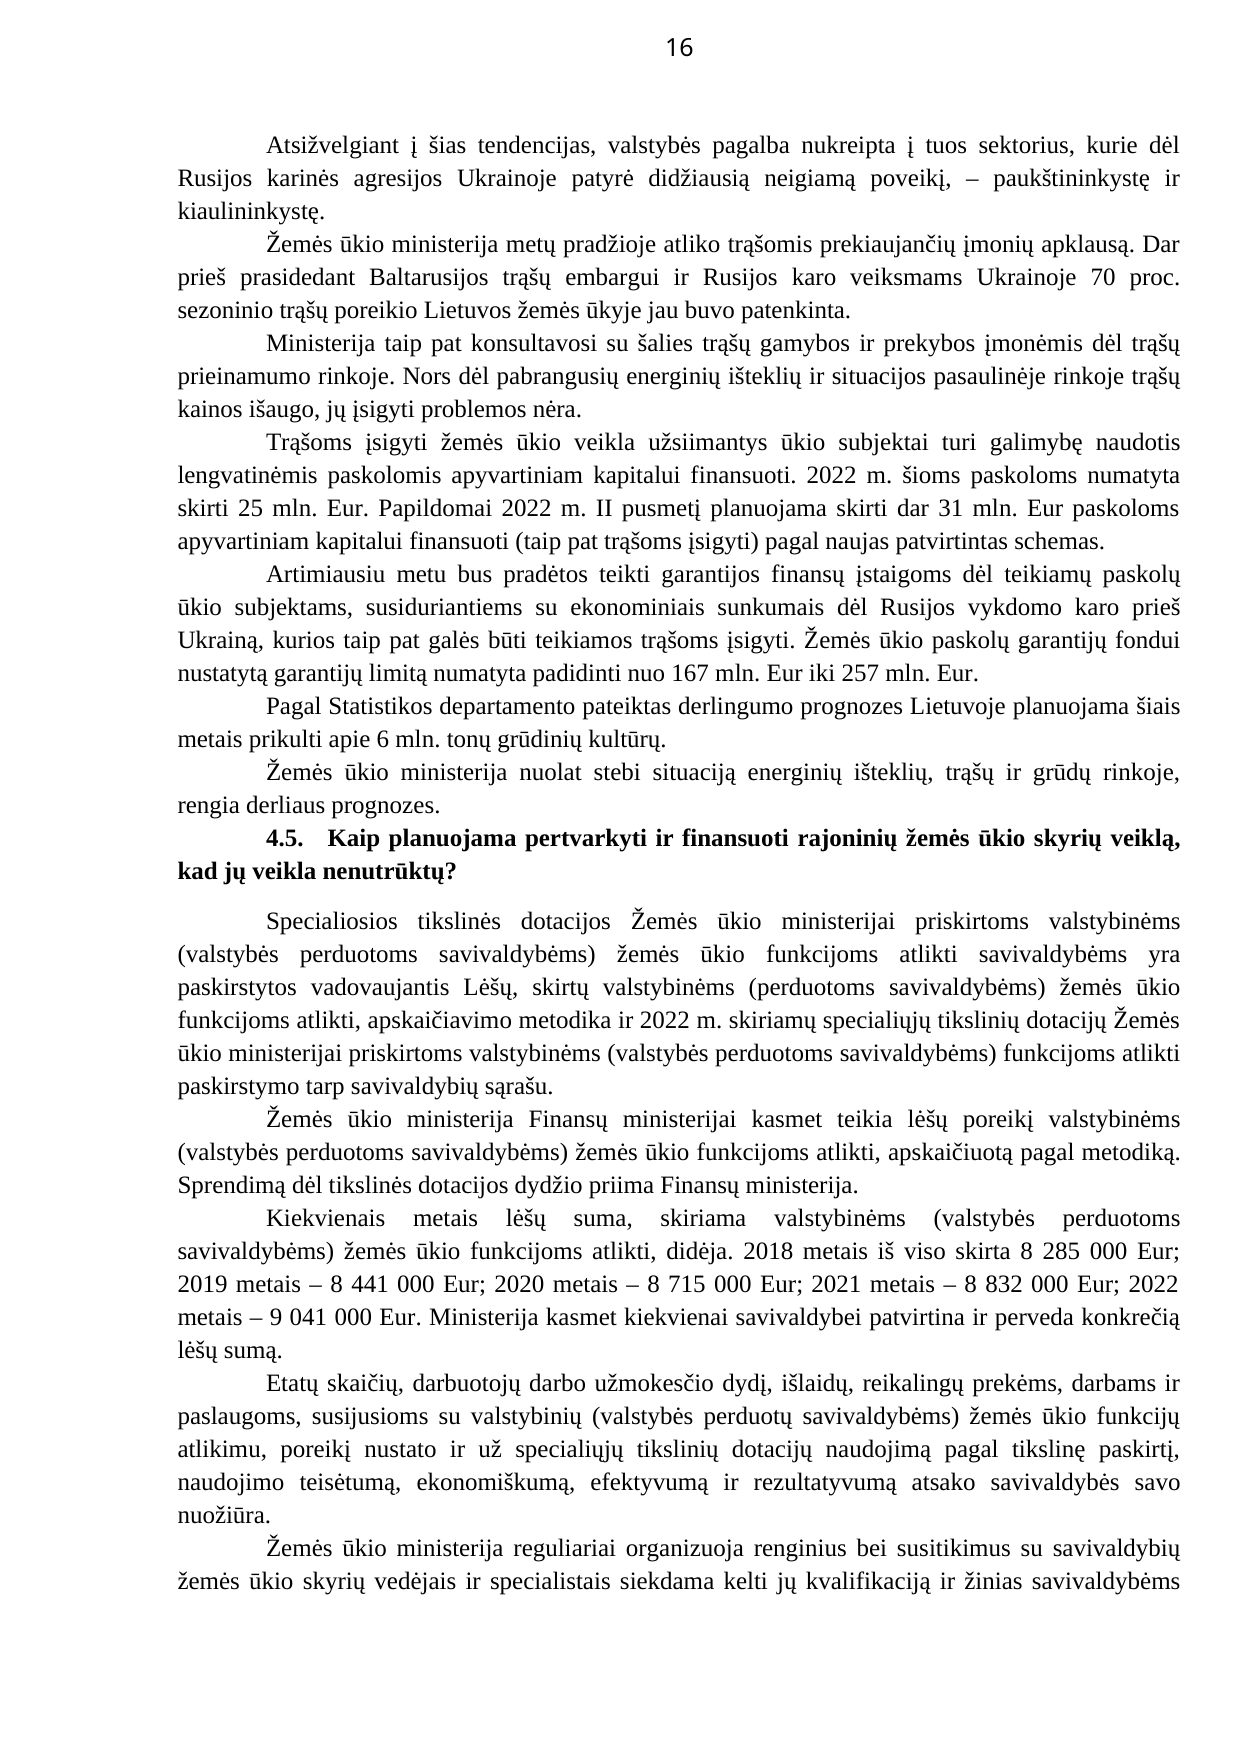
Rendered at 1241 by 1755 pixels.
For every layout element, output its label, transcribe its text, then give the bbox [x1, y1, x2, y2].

text Trąšoms įsigyti žemės ūkio veikla užsiimantys ūkio subjektai turi galimybę naudotis lengvatinėmis paskolomis apyvartiniam kapitalui finansuoti. 2022 m. šioms paskoloms numatyta skirti 25 mln. Eur. Papildomai 2022 m. II pusmetį planuojama skirti dar 31 mln. Eur paskoloms apyvartiniam kapitalui finansuoti (taip pat trąšoms įsigyti) pagal naujas patvirtintas schemas. [177, 427, 1181, 555]
text Artimiausiu metu bus pradėtos teikti garantijos finansų įstaigoms dėl teikiamų paskolų ūkio subjektams, susiduriantiems su ekonominiais sunkumais dėl Rusijos vykdomo karo prieš Ukrainą, kurios taip pat galės būti teikiamos trąšoms įsigyti. Žemės ūkio paskolų garantijų fondui nustatytą garantijų limitą numatyta padidinti nuo 167 mln. Eur iki 257 mln. Eur. [177, 559, 1181, 687]
text Žemės ūkio ministerija metų pradžioje atliko trąšomis prekiaujančių įmonių apklausą. Dar prieš prasidedant Baltarusijos trąšų embargui ir Rusijos karo veiksmams Ukrainoje 70 proc. sezoninio trąšų poreikio Lietuvos žemės ūkyje jau buvo patenkinta. [177, 229, 1181, 324]
text Žemės ūkio ministerija nuolat stebi situaciją energinių išteklių, trąšų ir grūdų rinkoje, rengia derliaus prognozes. [177, 757, 1181, 819]
text Atsižvelgiant į šias tendencijas, valstybės pagalba nukreipta į tuos sektorius, kurie dėl Rusijos karinės agresijos Ukrainoje patyrė didžiausią neigiamą poveikį, – paukštininkystę ir kiaulininkystę. [177, 130, 1181, 225]
text Žemės ūkio ministerija reguliariai organizuoja renginius bei susitikimus su savivaldybių žemės ūkio skyrių vedėjais ir specialistais siekdama kelti jų kvalifikaciją ir žinias savivaldybėms [177, 1533, 1181, 1595]
text Specialiosios tikslinės dotacijos Žemės ūkio ministerijai priskirtoms valstybinėms (valstybės perduotoms savivaldybėms) žemės ūkio funkcijoms atlikti savivaldybėms yra paskirstytos vadovaujantis Lėšų, skirtų valstybinėms (perduotoms savivaldybėms) žemės ūkio funkcijoms atlikti, apskaičiavimo metodika ir 2022 m. skiriamų specialiųjų tikslinių dotacijų Žemės ūkio ministerijai priskirtoms valstybinėms (valstybės perduotoms savivaldybėms) funkcijoms atlikti paskirstymo tarp savivaldybių sąrašu. [177, 906, 1181, 1100]
text Kiekvienais metais lėšų suma, skiriama valstybinėms (valstybės perduotoms savivaldybėms) žemės ūkio funkcijoms atlikti, didėja. 2018 metais iš viso skirta 8 285 000 Eur; 2019 metais – 8 441 000 Eur; 2020 metais – 8 715 000 Eur; 2021 metais – 8 832 000 Eur; 2022 metais – 9 041 000 Eur. Ministerija kasmet kiekvienai savivaldybei patvirtina ir perveda konkrečią lėšų sumą. [177, 1203, 1181, 1364]
text Ministerija taip pat konsultavosi su šalies trąšų gamybos ir prekybos įmonėmis dėl trąšų prieinamumo rinkoje. Nors dėl pabrangusių energinių išteklių ir situacijos pasaulinėje rinkoje trąšų kainos išaugo, jų įsigyti problemos nėra. [177, 328, 1181, 423]
text Žemės ūkio ministerija Finansų ministerijai kasmet teikia lėšų poreikį valstybinėms (valstybės perduotoms savivaldybėms) žemės ūkio funkcijoms atlikti, apskaičiuotą pagal metodiką. Sprendimą dėl tikslinės dotacijos dydžio priima Finansų ministerija. [177, 1104, 1181, 1199]
text Etatų skaičių, darbuotojų darbo užmokesčio dydį, išlaidų, reikalingų prekėms, darbams ir paslaugoms, susijusioms su valstybinių (valstybės perduotų savivaldybėms) žemės ūkio funkcijų atlikimu, poreikį nustato ir už specialiųjų tikslinių dotacijų naudojimą pagal tikslinę paskirtį, naudojimo teisėtumą, ekonomiškumą, efektyvumą ir rezultatyvumą atsako savivaldybės savo nuožiūra. [177, 1368, 1181, 1529]
list Kaip planuojama pertvarkyti ir finansuoti rajoninių žemės ūkio skyrių veiklą, kad jų veikla nenutrūktų? [177, 823, 1181, 885]
text Pagal Statistikos departamento pateiktas derlingumo prognozes Lietuvoje planuojama šiais metais prikulti apie 6 mln. tonų grūdinių kultūrų. [177, 691, 1181, 753]
